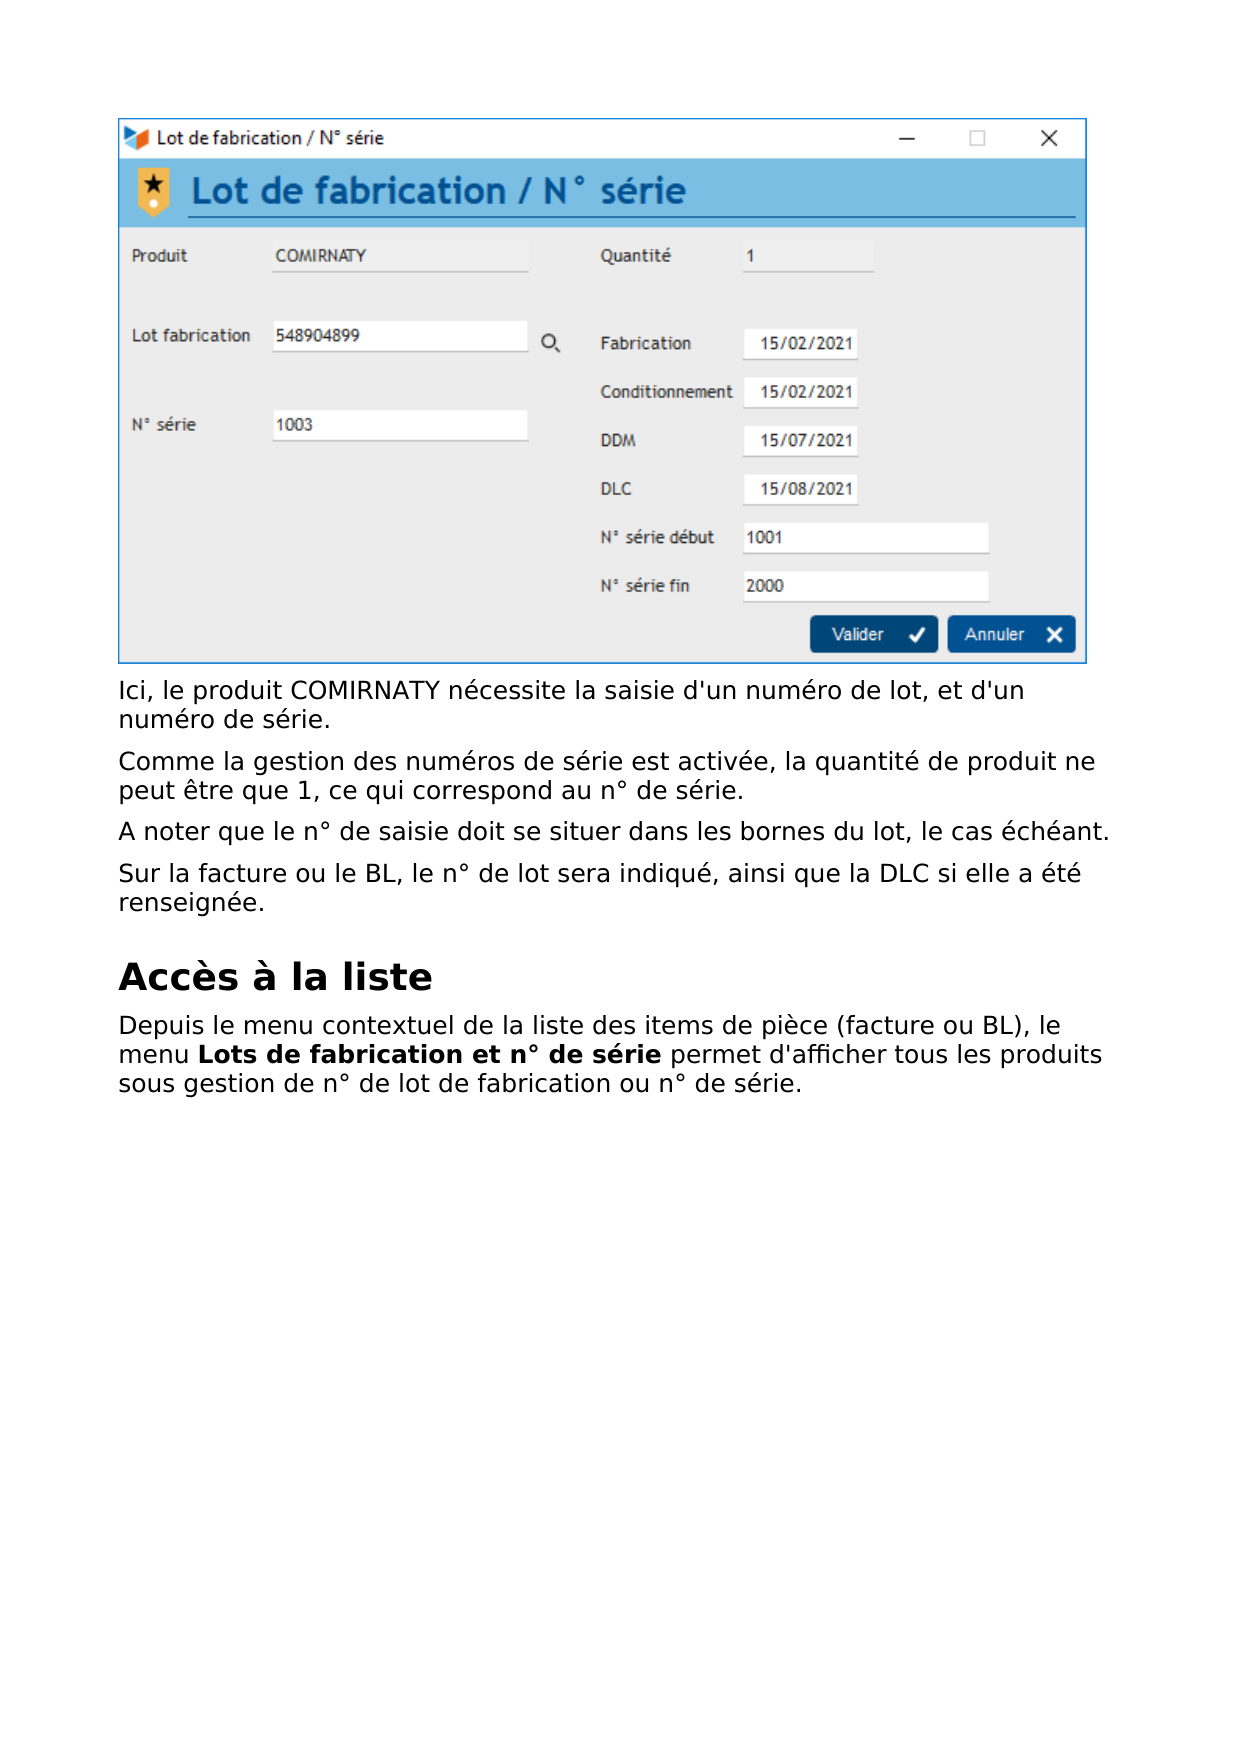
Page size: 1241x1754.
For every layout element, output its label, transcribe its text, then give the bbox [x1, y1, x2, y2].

text Comme la gestion des numéros de série est activée, la quantité de produit ne peut être que 1, ce qui correspond au n° de série. [118, 747, 1122, 805]
picture [118, 118, 1087, 664]
text Ici, le produit COMIRNATY nécessite la saisie d'un numéro de lot, et d'un numéro de série. [118, 676, 1122, 734]
text Depuis le menu contextuel de la liste des items de pièce (facture ou BL), le menu Lots de fabrication et n° de série permet d'afficher tous les produits sous gestion de n° de lot de fabrication ou n° de série. [118, 1011, 1122, 1099]
text A noter que le n° de saisie doit se situer dans les bornes du lot, le cas échéant. [118, 818, 1122, 847]
text Sur la facture ou le BL, le n° de lot sera indiqué, ainsi que la DLC si elle a été renseignée. [118, 859, 1122, 918]
subtitle Accès à la liste [118, 955, 1122, 999]
